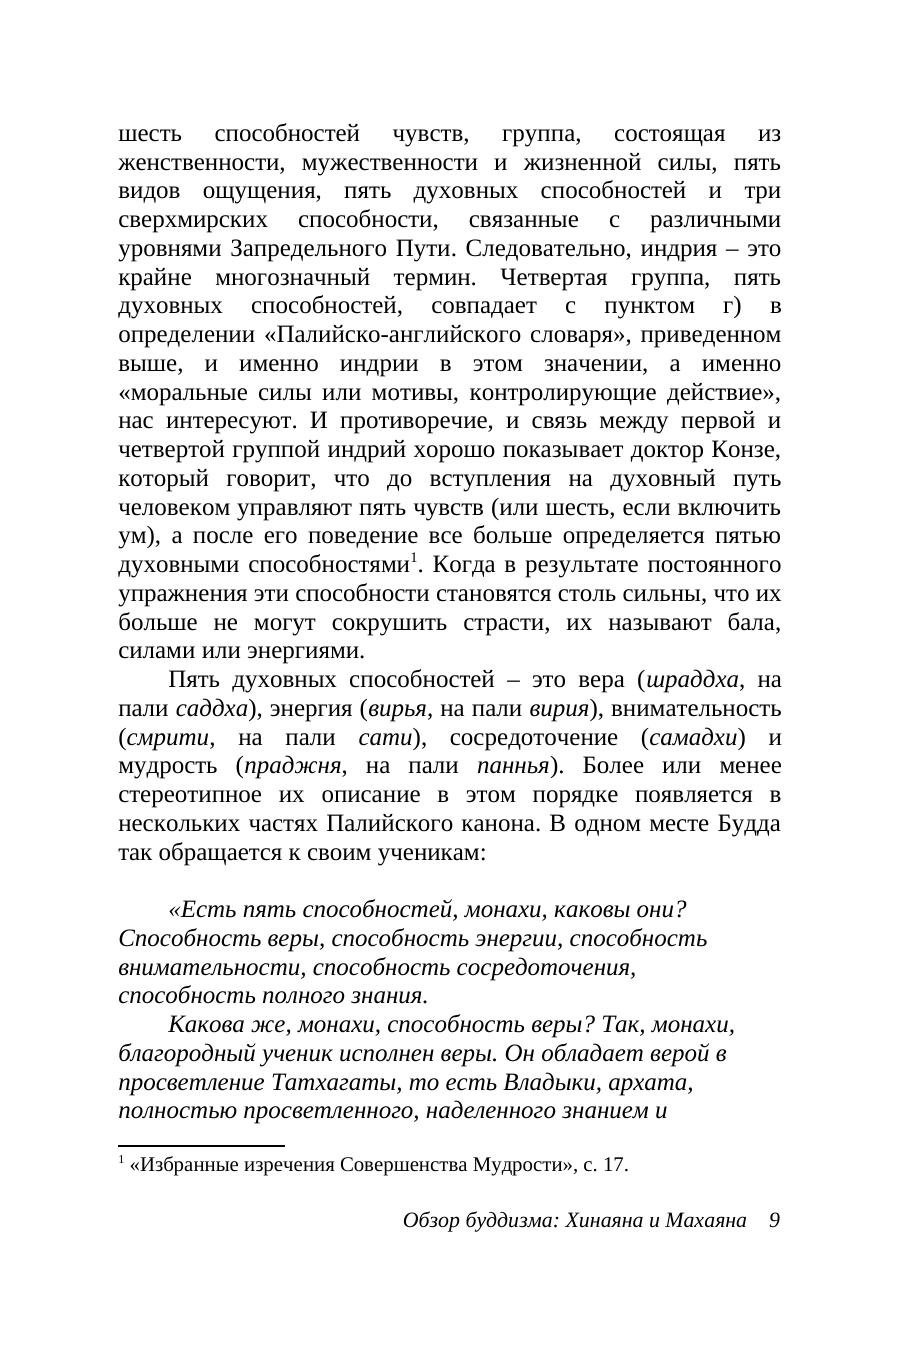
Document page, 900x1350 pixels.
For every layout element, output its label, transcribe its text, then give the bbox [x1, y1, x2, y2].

text «Есть пять способностей, монахи, каковы они? Способность веры, способность энергии, способность внимательности, способность сосредоточения, способность полного знания. [118, 894, 782, 1009]
text шесть способностей чувств, группа, состоящая из женственности, мужественности и жизненной силы, пять видов ощущения, пять духовных способностей и три сверхмирских способности, связанные с различными уровнями Запредельного Пути. Следовательно, индрия – это крайне многозначный термин. Четвертая группа, пять духовных способностей, совпадает с пунктом г) в определении «Палийско-английского словаря», приведенном выше, и именно индрии в этом значении, а именно «моральные силы или мотивы, контролирующие действие», нас интересуют. И противоречие, и связь между первой и четвертой группой индрий хорошо показывает доктор Конзе, который говорит, что до вступления на духовный путь человеком управляют пять чувств (или шесть, если включить ум), а после его поведение все больше определяется пятью духовными способностями. Когда в результате постоянного упражнения эти способности становятся столь сильны, что их больше не могут сокрушить страсти, их называют бала, силами или энергиями. [118, 118, 782, 664]
text «Избранные изречения Совершенства Мудрости», с. 17. [118, 1152, 782, 1176]
text Какова же, монахи, способность веры? Так, монахи, благородный ученик исполнен веры. Он обладает верой в просветление Татхагаты, то есть Владыки, архата, полностью просветленного, наделенного знанием и [118, 1009, 782, 1124]
text Пять духовных способностей – это вера (шраддха, на пали саддха), энергия (вирья, на пали вирия), внимательность (смрити, на пали сати), сосредоточение (самадхи) и мудрость (праджня, на пали паннья). Более или менее стереотипное их описание в этом порядке появляется в нескольких частях Палийского канона. В одном месте Будда так обращается к своим ученикам: [118, 664, 782, 866]
